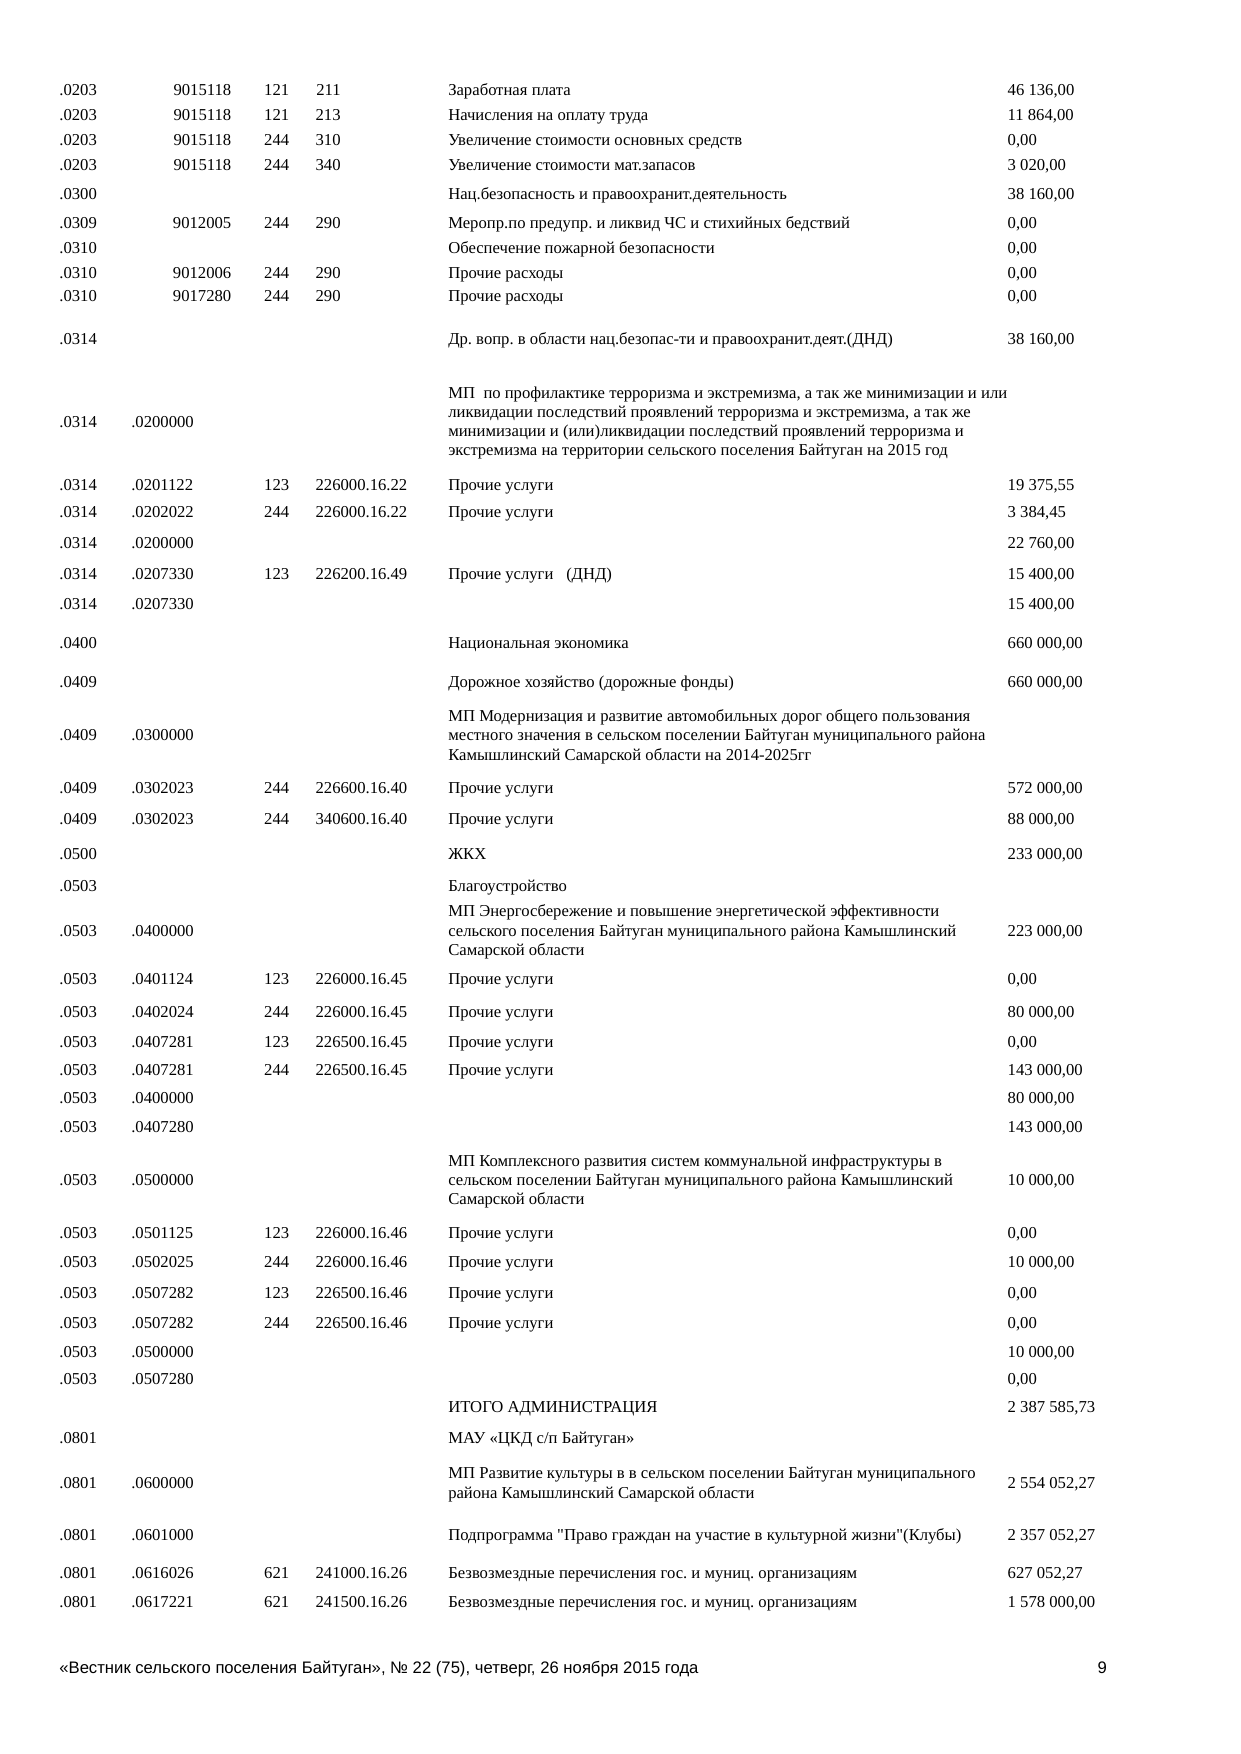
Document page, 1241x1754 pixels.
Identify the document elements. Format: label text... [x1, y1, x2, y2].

table_cell 123 [231, 962, 289, 995]
table_cell [289, 306, 340, 371]
table_cell 3 020,00 [1008, 152, 1184, 177]
table_cell [231, 698, 289, 772]
table_cell .0503 [59, 1112, 131, 1140]
table_cell 2 357 052,27 [1008, 1511, 1184, 1558]
table_cell 223 000,00 [1008, 898, 1184, 962]
table_cell 11 864,00 [1008, 102, 1184, 127]
table_cell ИТОГО АДМИНИСТРАЦИЯ [448, 1392, 1007, 1421]
table_cell [340, 77, 448, 102]
table_cell 244 [231, 1246, 289, 1277]
table_cell Прочие услуги [448, 1028, 1007, 1056]
table_cell 000.16.45 [340, 995, 448, 1027]
table_cell [231, 1454, 289, 1511]
table_cell .0500 [59, 834, 131, 873]
table_cell Прочие услуги [448, 1278, 1007, 1307]
table_cell .0314 [59, 471, 131, 498]
table_cell 621 [231, 1558, 289, 1587]
table_cell [289, 620, 340, 665]
table_cell 0,00 [1008, 1028, 1184, 1056]
table_cell Увеличение стоимости мат.запасов [448, 152, 1007, 177]
table_cell [340, 698, 448, 772]
table_cell [231, 1392, 289, 1421]
table_cell [231, 371, 289, 471]
table_cell .0503 [59, 873, 131, 898]
table_cell .0310 [59, 285, 131, 306]
table_cell 123 [231, 561, 289, 587]
table_cell [289, 1084, 340, 1112]
table_cell 2 554 052,27 [1008, 1454, 1184, 1511]
table_cell [231, 587, 289, 620]
table_cell 340 [289, 152, 340, 177]
table_cell 226 [289, 1056, 340, 1084]
table_cell .0200000 [131, 525, 231, 561]
table_cell .0507282 [131, 1278, 231, 1307]
table_cell 244 [231, 498, 289, 524]
table_cell .0409 [59, 698, 131, 772]
table_cell .0314 [59, 498, 131, 524]
table_cell 226 [289, 498, 340, 524]
table_cell 10 000,00 [1008, 1339, 1184, 1365]
table_cell [231, 620, 289, 665]
table_cell Прочие услуги [448, 1246, 1007, 1277]
table_cell 000.16.45 [340, 962, 448, 995]
table_cell [289, 177, 340, 209]
table_cell .0300000 [131, 698, 231, 772]
table_cell 244 [231, 260, 289, 284]
table_cell МП Развитие культуры в в сельском поселении Байтуган муниципального района Камышлинский Самарской области [448, 1454, 1007, 1511]
table_cell [231, 834, 289, 873]
table_cell 0,00 [1008, 127, 1184, 152]
table_cell ЖКХ [448, 834, 1007, 873]
table_cell 123 [231, 1278, 289, 1307]
table_cell [1008, 371, 1184, 471]
table_cell 22 760,00 [1008, 525, 1184, 561]
table_cell .0203 [59, 152, 131, 177]
table_cell 0,00 [1008, 236, 1184, 259]
table_cell [1008, 1421, 1184, 1454]
table_cell [131, 665, 231, 698]
table_cell Прочие услуги [448, 803, 1007, 834]
table_cell .0202022 [131, 498, 231, 524]
table_cell 0,00 [1008, 210, 1184, 236]
table_cell [231, 898, 289, 962]
table_cell .0203 [59, 77, 131, 102]
table_cell 000.16.26 [340, 1558, 448, 1587]
table_cell [340, 834, 448, 873]
table_cell Прочие услуги [448, 1056, 1007, 1084]
table_cell 244 [231, 210, 289, 236]
table_cell 226 [289, 1028, 340, 1056]
table_cell 500.16.46 [340, 1307, 448, 1338]
table_cell 0,00 [1008, 1365, 1184, 1392]
table_cell Др. вопр. в области нац.безопас-ти и правоохранит.деят.(ДНД) [448, 306, 1007, 371]
table_cell [340, 1084, 448, 1112]
table_cell 211 [289, 77, 340, 102]
table_cell 10 000,00 [1008, 1246, 1184, 1277]
table_cell [231, 873, 289, 898]
table_cell 000.16.46 [340, 1246, 448, 1277]
table_cell [340, 1365, 448, 1392]
table_cell 226 [289, 962, 340, 995]
table_cell [448, 1112, 1007, 1140]
table_cell [231, 1511, 289, 1558]
table_cell .0601000 [131, 1511, 231, 1558]
table_cell [340, 236, 448, 259]
table_cell [289, 1454, 340, 1511]
table_cell 600.16.40 [340, 803, 448, 834]
table_cell [340, 1454, 448, 1511]
table_cell .0503 [59, 962, 131, 995]
table_cell МП Энергосбережение и повышение энергетической эффективности сельского поселения Байтуган муниципального района Камышлинский Самарской области [448, 898, 1007, 962]
table_cell [340, 1339, 448, 1365]
table_cell [340, 177, 448, 209]
table_cell 500.16.46 [340, 1278, 448, 1307]
table_cell 244 [231, 1307, 289, 1338]
table_cell [289, 525, 340, 561]
table_cell .0507280 [131, 1365, 231, 1392]
table_cell Прочие услуги [448, 995, 1007, 1027]
table_cell 15 400,00 [1008, 587, 1184, 620]
table_cell 226 [289, 561, 340, 587]
table_cell [289, 371, 340, 471]
table_cell [289, 1339, 340, 1365]
table_cell .0502025 [131, 1246, 231, 1277]
table_cell Меропр.по предупр. и ликвид ЧС и стихийных бедствий [448, 210, 1007, 236]
table_cell 226 [289, 995, 340, 1027]
table_cell 241 [289, 1558, 340, 1587]
table_cell .0310 [59, 236, 131, 259]
table_cell 500.16.45 [340, 1056, 448, 1084]
table_cell [231, 1140, 289, 1218]
table_cell 660 000,00 [1008, 620, 1184, 665]
table_cell [131, 177, 231, 209]
table_cell 38 160,00 [1008, 306, 1184, 371]
table_cell Национальная экономика [448, 620, 1007, 665]
table_cell 000.16.46 [340, 1218, 448, 1246]
table_cell [340, 260, 448, 284]
table_cell 9015118 [131, 102, 231, 127]
table_cell .0407281 [131, 1056, 231, 1084]
table_cell Заработная плата [448, 77, 1007, 102]
table_cell 143 000,00 [1008, 1056, 1184, 1084]
table_cell 244 [231, 995, 289, 1027]
table_cell 241 [289, 1587, 340, 1615]
table_cell МП Комплексного развития систем коммунальной инфраструктуры в сельском поселении Байтуган муниципального района Камышлинский Самарской области [448, 1140, 1007, 1218]
table_cell [231, 306, 289, 371]
table_cell 143 000,00 [1008, 1112, 1184, 1140]
table_cell 340 [289, 803, 340, 834]
table_cell 0,00 [1008, 285, 1184, 306]
table_cell .0207330 [131, 587, 231, 620]
table_cell 290 [289, 285, 340, 306]
table_cell 0,00 [1008, 1218, 1184, 1246]
table_cell [340, 285, 448, 306]
table_cell Прочие услуги (ДНД) [448, 561, 1007, 587]
table_cell [340, 210, 448, 236]
table_cell [340, 102, 448, 127]
table_cell .0503 [59, 1140, 131, 1218]
table_cell .0302023 [131, 772, 231, 803]
table_cell 226 [289, 1218, 340, 1246]
table_cell 660 000,00 [1008, 665, 1184, 698]
table_cell 121 [231, 77, 289, 102]
table_cell 226 [289, 1307, 340, 1338]
table_cell .0503 [59, 898, 131, 962]
table_cell [231, 525, 289, 561]
table_cell 244 [231, 285, 289, 306]
table_cell Подпрограмма "Право граждан на участие в культурной жизни"(Клубы) [448, 1511, 1007, 1558]
table_cell 244 [231, 803, 289, 834]
table_cell МАУ «ЦКД с/п Байтуган» [448, 1421, 1007, 1454]
table_cell Прочие услуги [448, 962, 1007, 995]
table_cell [289, 1112, 340, 1140]
table_cell Дорожное хозяйство (дорожные фонды) [448, 665, 1007, 698]
table_cell [289, 873, 340, 898]
table_cell .0409 [59, 803, 131, 834]
table_cell Прочие расходы [448, 285, 1007, 306]
table_cell [231, 1084, 289, 1112]
table_cell .0503 [59, 1246, 131, 1277]
table_cell [131, 1392, 231, 1421]
table_cell 290 [289, 260, 340, 284]
table_cell [231, 665, 289, 698]
table_cell [231, 1112, 289, 1140]
table_cell Безвозмездные перечисления гос. и муниц. организациям [448, 1558, 1007, 1587]
table_cell [448, 587, 1007, 620]
table_cell Увеличение стоимости основных средств [448, 127, 1007, 152]
table_cell Прочие расходы [448, 260, 1007, 284]
table_cell .0801 [59, 1421, 131, 1454]
table_cell [289, 587, 340, 620]
table_cell 500.16.45 [340, 1028, 448, 1056]
table_cell .0801 [59, 1454, 131, 1511]
table_cell 621 [231, 1587, 289, 1615]
table_cell 000.16.22 [340, 471, 448, 498]
table_cell [231, 1421, 289, 1454]
table_cell [448, 1339, 1007, 1365]
table_cell Начисления на оплату труда [448, 102, 1007, 127]
table_cell 9017280 [131, 285, 231, 306]
table_cell Прочие услуги [448, 498, 1007, 524]
table_cell Прочие услуги [448, 1218, 1007, 1246]
table_cell .0309 [59, 210, 131, 236]
table_cell .0616026 [131, 1558, 231, 1587]
table_cell .0402024 [131, 995, 231, 1027]
table_cell 123 [231, 1028, 289, 1056]
table_cell 123 [231, 1218, 289, 1246]
table_cell .0314 [59, 587, 131, 620]
table_cell [131, 236, 231, 259]
table_cell 226 [289, 772, 340, 803]
table_cell [1008, 698, 1184, 772]
table_cell [131, 873, 231, 898]
table_cell [131, 834, 231, 873]
table_cell .0503 [59, 1084, 131, 1112]
table_cell 9012006 [131, 260, 231, 284]
table_cell Прочие услуги [448, 471, 648, 498]
table_cell .0600000 [131, 1454, 231, 1511]
table_cell .0409 [59, 665, 131, 698]
table_cell .0801 [59, 1511, 131, 1558]
table_cell 9012005 [131, 210, 231, 236]
table_cell [340, 525, 448, 561]
table_cell 19 375,55 [1008, 471, 1184, 498]
table_cell [289, 1421, 340, 1454]
table_cell МП Модернизация и развитие автомобильных дорог общего пользования местного значения в сельском поселении Байтуган муниципального района Камышлинский Самарской области на 2014-2025гг [448, 698, 1007, 772]
table_cell Прочие услуги [448, 772, 1007, 803]
table_cell .0310 [59, 260, 131, 284]
table_cell .0503 [59, 1056, 131, 1084]
table_cell 10 000,00 [1008, 1140, 1184, 1218]
table_cell .0201122 [131, 471, 231, 498]
table_cell .0801 [59, 1558, 131, 1587]
table_cell .0503 [59, 995, 131, 1027]
table_cell 000.16.22 [340, 498, 448, 524]
table_cell 500.16.26 [340, 1587, 448, 1615]
table_cell 9015118 [131, 152, 231, 177]
table_cell 0,00 [1008, 260, 1184, 284]
table_cell 9015118 [131, 77, 231, 102]
table_cell 46 136,00 [1008, 77, 1184, 102]
table_cell [289, 236, 340, 259]
table_cell .0207330 [131, 561, 231, 587]
table_cell [131, 1421, 231, 1454]
table_cell [231, 236, 289, 259]
table_cell .0617221 [131, 1587, 231, 1615]
table_cell Обеспечение пожарной безопасности [448, 236, 1007, 259]
table_cell [448, 1084, 1007, 1112]
table_cell [340, 1140, 448, 1218]
table_cell 3 384,45 [1008, 498, 1184, 524]
table_cell [340, 306, 448, 371]
table_cell [340, 371, 448, 471]
table_cell [289, 1140, 340, 1218]
table_cell 226 [289, 1246, 340, 1277]
table_cell [231, 1365, 289, 1392]
table_cell [231, 1339, 289, 1365]
table_cell 2 387 585,73 [1008, 1392, 1184, 1421]
table_cell .0400000 [131, 1084, 231, 1112]
table_cell [340, 873, 448, 898]
table_cell .0314 [59, 306, 131, 371]
table_cell 88 000,00 [1008, 803, 1184, 834]
table_cell [59, 1392, 131, 1421]
table_cell [289, 1392, 340, 1421]
table_cell .0503 [59, 1028, 131, 1056]
table_cell .0400 [59, 620, 131, 665]
table_cell 226 [289, 471, 340, 498]
table_cell [289, 665, 340, 698]
table_cell .0503 [59, 1218, 131, 1246]
table_cell [448, 525, 1007, 561]
table_cell 15 400,00 [1008, 561, 1184, 587]
table_cell 121 [231, 102, 289, 127]
table_cell Благоустройство [448, 873, 1007, 898]
table_cell [289, 898, 340, 962]
table_cell .0200000 [131, 371, 231, 471]
table_cell 0,00 [1008, 1307, 1184, 1338]
table_cell 226 [289, 1278, 340, 1307]
table_cell МП по профилактике терроризма и экстремизма, а так же минимизации и или ликвидации последствий проявлений терроризма и экстремизма, а так же минимизации и (или)ликвидации последствий проявлений терроризма и экстремизма на территории сельского поселения Байтуган на 2015 год [448, 371, 1007, 471]
table_cell [289, 698, 340, 772]
table_cell [289, 834, 340, 873]
table_cell .0203 [59, 102, 131, 127]
table_cell 244 [231, 772, 289, 803]
table_cell 80 000,00 [1008, 995, 1184, 1027]
table_cell 0,00 [1008, 1278, 1184, 1307]
table_cell Нац.безопасность и правоохранит.деятельность [448, 177, 1007, 209]
table_cell 572 000,00 [1008, 772, 1184, 803]
table_cell [648, 471, 1007, 498]
table_cell .0503 [59, 1278, 131, 1307]
table_cell .0314 [59, 371, 131, 471]
table_cell .0400000 [131, 898, 231, 962]
table_cell [340, 665, 448, 698]
table_cell .0407280 [131, 1112, 231, 1140]
table_cell 9015118 [131, 127, 231, 152]
table_cell .0503 [59, 1307, 131, 1338]
table_cell 123 [231, 471, 289, 498]
table_cell [340, 152, 448, 177]
table_cell .0507282 [131, 1307, 231, 1338]
table_cell [289, 1365, 340, 1392]
table_cell [340, 1421, 448, 1454]
table_cell 310 [289, 127, 340, 152]
table_cell Безвозмездные перечисления гос. и муниц. организациям [448, 1587, 1007, 1615]
table_cell .0503 [59, 1339, 131, 1365]
table_cell 38 160,00 [1008, 177, 1184, 209]
table_cell [289, 1511, 340, 1558]
table_cell .0302023 [131, 803, 231, 834]
table_cell 600.16.40 [340, 772, 448, 803]
table_cell 1 578 000,00 [1008, 1587, 1184, 1615]
table_cell .0314 [59, 561, 131, 587]
table_cell 627 052,27 [1008, 1558, 1184, 1587]
table_cell .0801 [59, 1587, 131, 1615]
table_cell 233 000,00 [1008, 834, 1184, 873]
table_cell Прочие услуги [448, 1307, 1007, 1338]
table_cell 213 [289, 102, 340, 127]
table_cell .0500000 [131, 1339, 231, 1365]
table_cell [340, 1511, 448, 1558]
table_cell [340, 620, 448, 665]
table_cell .0401124 [131, 962, 231, 995]
table_cell [131, 306, 231, 371]
table_cell [340, 127, 448, 152]
table_cell .0407281 [131, 1028, 231, 1056]
table_cell .0409 [59, 772, 131, 803]
table_cell .0203 [59, 127, 131, 152]
table_cell [340, 1392, 448, 1421]
table_cell [340, 1112, 448, 1140]
table_cell .0500000 [131, 1140, 231, 1218]
table_cell 200.16.49 [340, 561, 448, 587]
table_cell .0501125 [131, 1218, 231, 1246]
table_cell [1008, 873, 1184, 898]
table_cell .0314 [59, 525, 131, 561]
table_cell 0,00 [1008, 962, 1184, 995]
table_cell [448, 1365, 1007, 1392]
table_cell [340, 587, 448, 620]
table_cell 244 [231, 1056, 289, 1084]
table_cell [231, 177, 289, 209]
table_cell 244 [231, 152, 289, 177]
table_cell 290 [289, 210, 340, 236]
table_cell 244 [231, 127, 289, 152]
table_cell .0503 [59, 1365, 131, 1392]
table_cell [131, 620, 231, 665]
table_cell [340, 898, 448, 962]
table_cell 80 000,00 [1008, 1084, 1184, 1112]
table_cell .0300 [59, 177, 131, 209]
